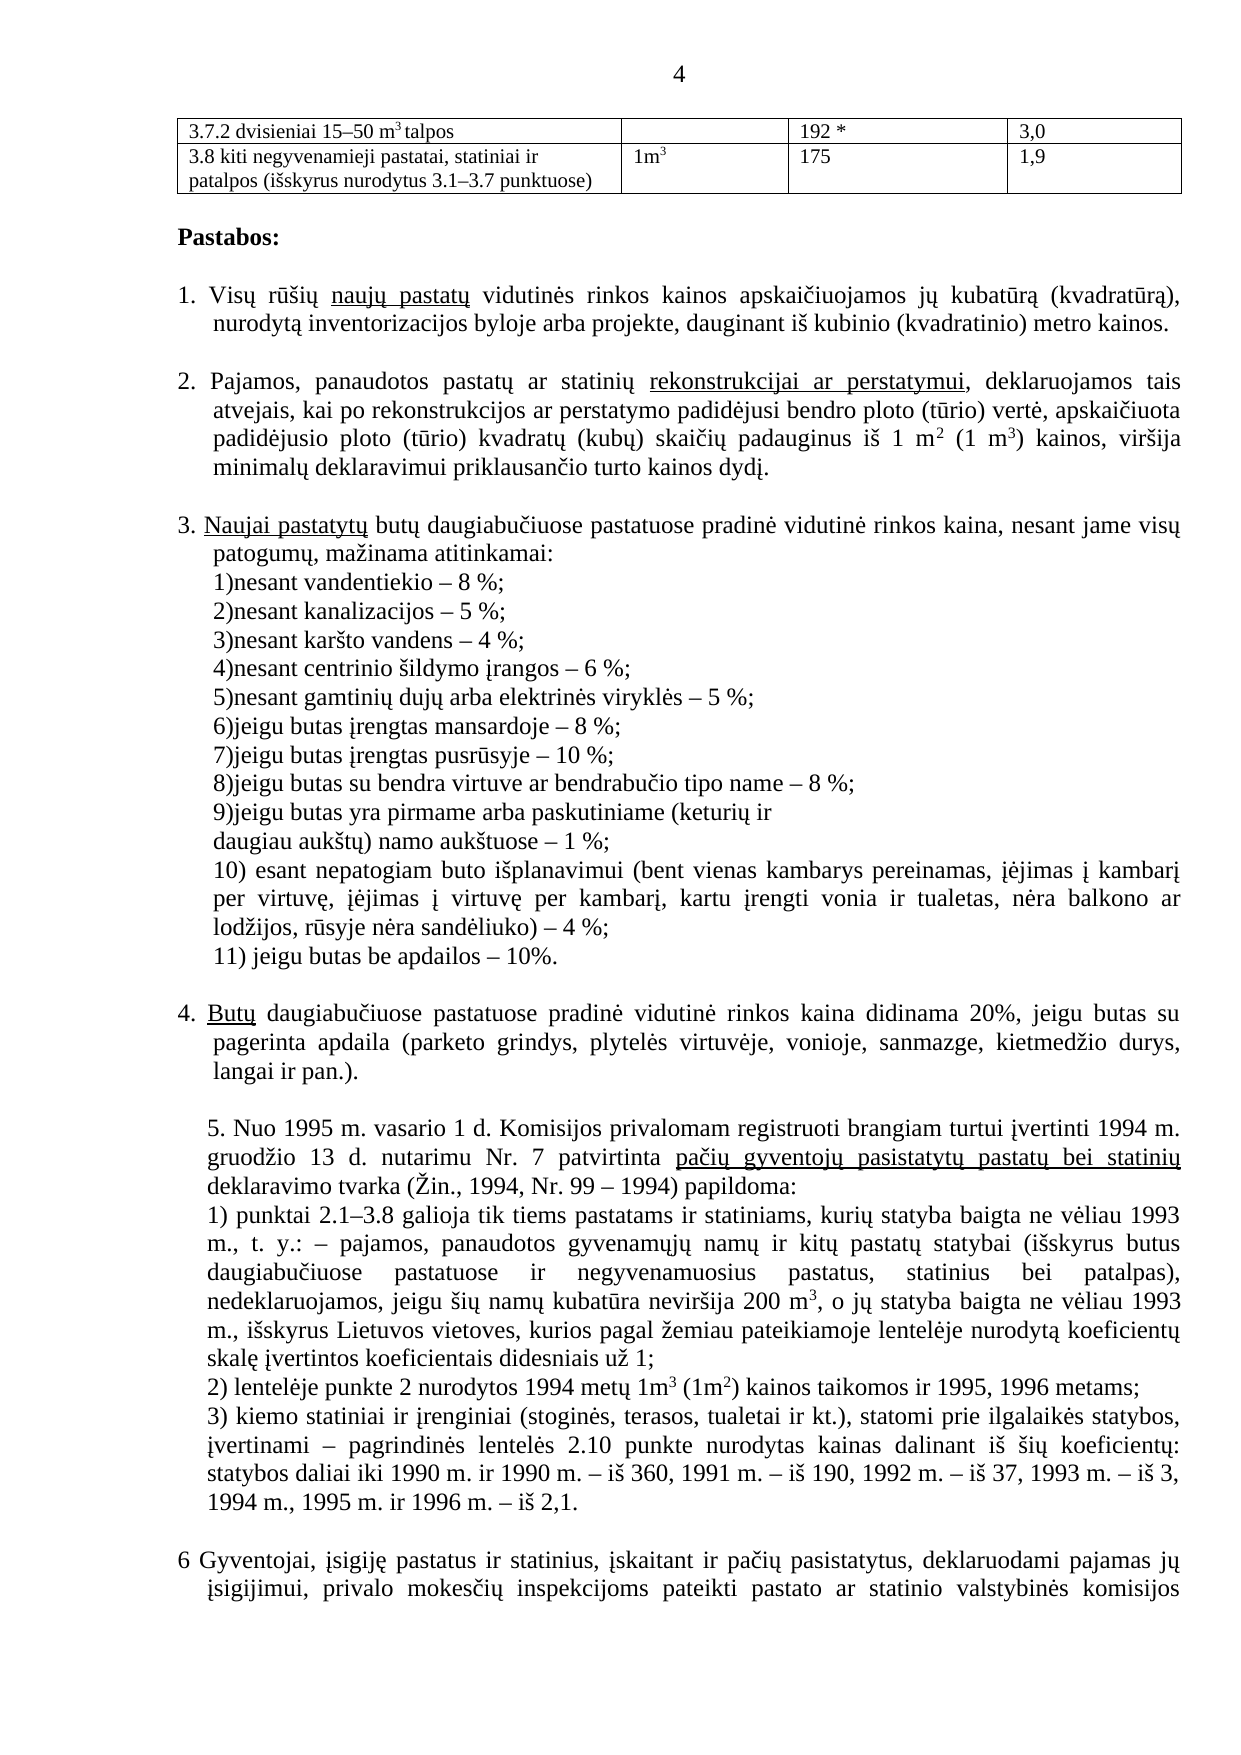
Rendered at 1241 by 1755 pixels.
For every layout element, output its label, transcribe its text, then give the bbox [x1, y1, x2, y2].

text 6)jeigu butas įrengtas mansardoje – 8 %; [213, 711, 1181, 740]
text 3)nesant karšto vandens – 4 %; [213, 625, 1181, 653]
table_cell [622, 119, 788, 143]
text 2)nesant kanalizacijos – 5 %; [213, 596, 1181, 625]
text 4. Butų daugiabučiuose pastatuose pradinė vidutinė rinkos kaina didinama 20%, jeigu butas su pagerinta apdaila (parketo grindys, plytelės virtuvėje, vonioje, sanmazge, kietmedžio durys, langai ir pan.). [177, 998, 1181, 1085]
text 1)nesant vandentiekio – 8 %; [213, 567, 1181, 596]
text Pastabos: [177, 222, 1181, 251]
text 1) punktai 2.1–3.8 galioja tik tiems pastatams ir statiniams, kurių statyba baigta ne vėliau 1993 m., t. y.: – pajamos, panaudotos gyvenamųjų namų ir kitų pastatų statybai (išskyrus butus daugiabučiuose pastatuose ir negyvenamuosius pastatus, statinius bei patalpas), nedeklaruojamos, jeigu šių namų kubatūra neviršija 200 m3, o jų statyba baigta ne vėliau 1993 m., išskyrus Lietuvos vietoves, kurios pagal žemiau pateikiamoje lentelėje nurodytą koeficientų skalę įvertintos koeficientais didesniais už 1; [207, 1200, 1181, 1372]
text 3) kiemo statiniai ir įrenginiai (stoginės, terasos, tualetai ir kt.), statomi prie ilgalaikės statybos, įvertinami – pagrindinės lentelės 2.10 punkte nurodytas kainas dalinant iš šių koeficientų: statybos daliai iki 1990 m. ir 1990 m. – iš 360, 1991 m. – iš 190, 1992 m. – iš 37, 1993 m. – iš 3, 1994 m., 1995 m. ir 1996 m. – iš 2,1. [207, 1401, 1181, 1516]
table_cell 3.8 kiti negyvenamieji pastatai, statiniai ir patalpos (išskyrus nurodytus 3.1–3.7 punktuose) [178, 144, 621, 192]
text 8)jeigu butas su bendra virtuve ar bendrabučio tipo name – 8 %; [213, 768, 1181, 797]
table_cell 3,0 [1008, 119, 1181, 143]
text 5)nesant gamtinių dujų arba elektrinės viryklės – 5 %; [213, 682, 1181, 711]
table_cell 1,9 [1008, 144, 1181, 192]
text 11) jeigu butas be apdailos – 10%. [213, 941, 1181, 970]
text 2. Pajamos, panaudotos pastatų ar statinių rekonstrukcijai ar perstatymui, deklaruojamos tais atvejais, kai po rekonstrukcijos ar perstatymo padidėjusi bendro ploto (tūrio) vertė, apskaičiuota padidėjusio ploto (tūrio) kvadratų (kubų) skaičių padauginus iš 1 m2 (1 m3) kainos, viršija minimalų deklaravimui priklausančio turto kainos dydį. [177, 366, 1181, 481]
table_cell 3.7.2 dvisieniai 15–50 m3 talpos [178, 119, 621, 143]
table_cell 192 * [789, 119, 1007, 143]
text daugiau aukštų) namo aukštuose – 1 %; [213, 826, 1181, 855]
text 3. Naujai pastatytų butų daugiabučiuose pastatuose pradinė vidutinė rinkos kaina, nesant jame visų patogumų, mažinama atitinkamai: [177, 510, 1181, 567]
text 7)jeigu butas įrengtas pusrūsyje – 10 %; [213, 740, 1181, 768]
table_cell 175 [789, 144, 1007, 192]
text 4)nesant centrinio šildymo įrangos – 6 %; [213, 653, 1181, 682]
text 10) esant nepatogiam buto išplanavimui (bent vienas kambarys pereinamas, įėjimas į kambarį per virtuvę, įėjimas į virtuvę per kambarį, kartu įrengti vonia ir tualetas, nėra balkono ar lodžijos, rūsyje nėra sandėliuko) – 4 %; [213, 855, 1181, 941]
text 2) lentelėje punkte 2 nurodytos 1994 metų 1m3 (1m2) kainos taikomos ir 1995, 1996 metams; [207, 1372, 1181, 1401]
text 9)jeigu butas yra pirmame arba paskutiniame (keturių ir [213, 797, 1181, 826]
text 5. Nuo 1995 m. vasario 1 d. Komisijos privalomam registruoti brangiam turtui įvertinti 1994 m. gruodžio 13 d. nutarimu Nr. 7 patvirtinta pačių gyventojų pasistatytų pastatų bei statinių deklaravimo tvarka (Žin., 1994, Nr. 99 – 1994) papildoma: [207, 1113, 1181, 1200]
table_cell 1m3 [622, 144, 788, 192]
text 1. Visų rūšių naujų pastatų vidutinės rinkos kainos apskaičiuojamos jų kubatūrą (kvadratūrą), nurodytą inventorizacijos byloje arba projekte, dauginant iš kubinio (kvadratinio) metro kainos. [177, 280, 1181, 337]
text 6 Gyventojai, įsigiję pastatus ir statinius, įskaitant ir pačių pasistatytus, deklaruodami pajamas jų įsigijimui, privalo mokesčių inspekcijoms pateikti pastato ar statinio valstybinės komisijos [177, 1545, 1181, 1602]
